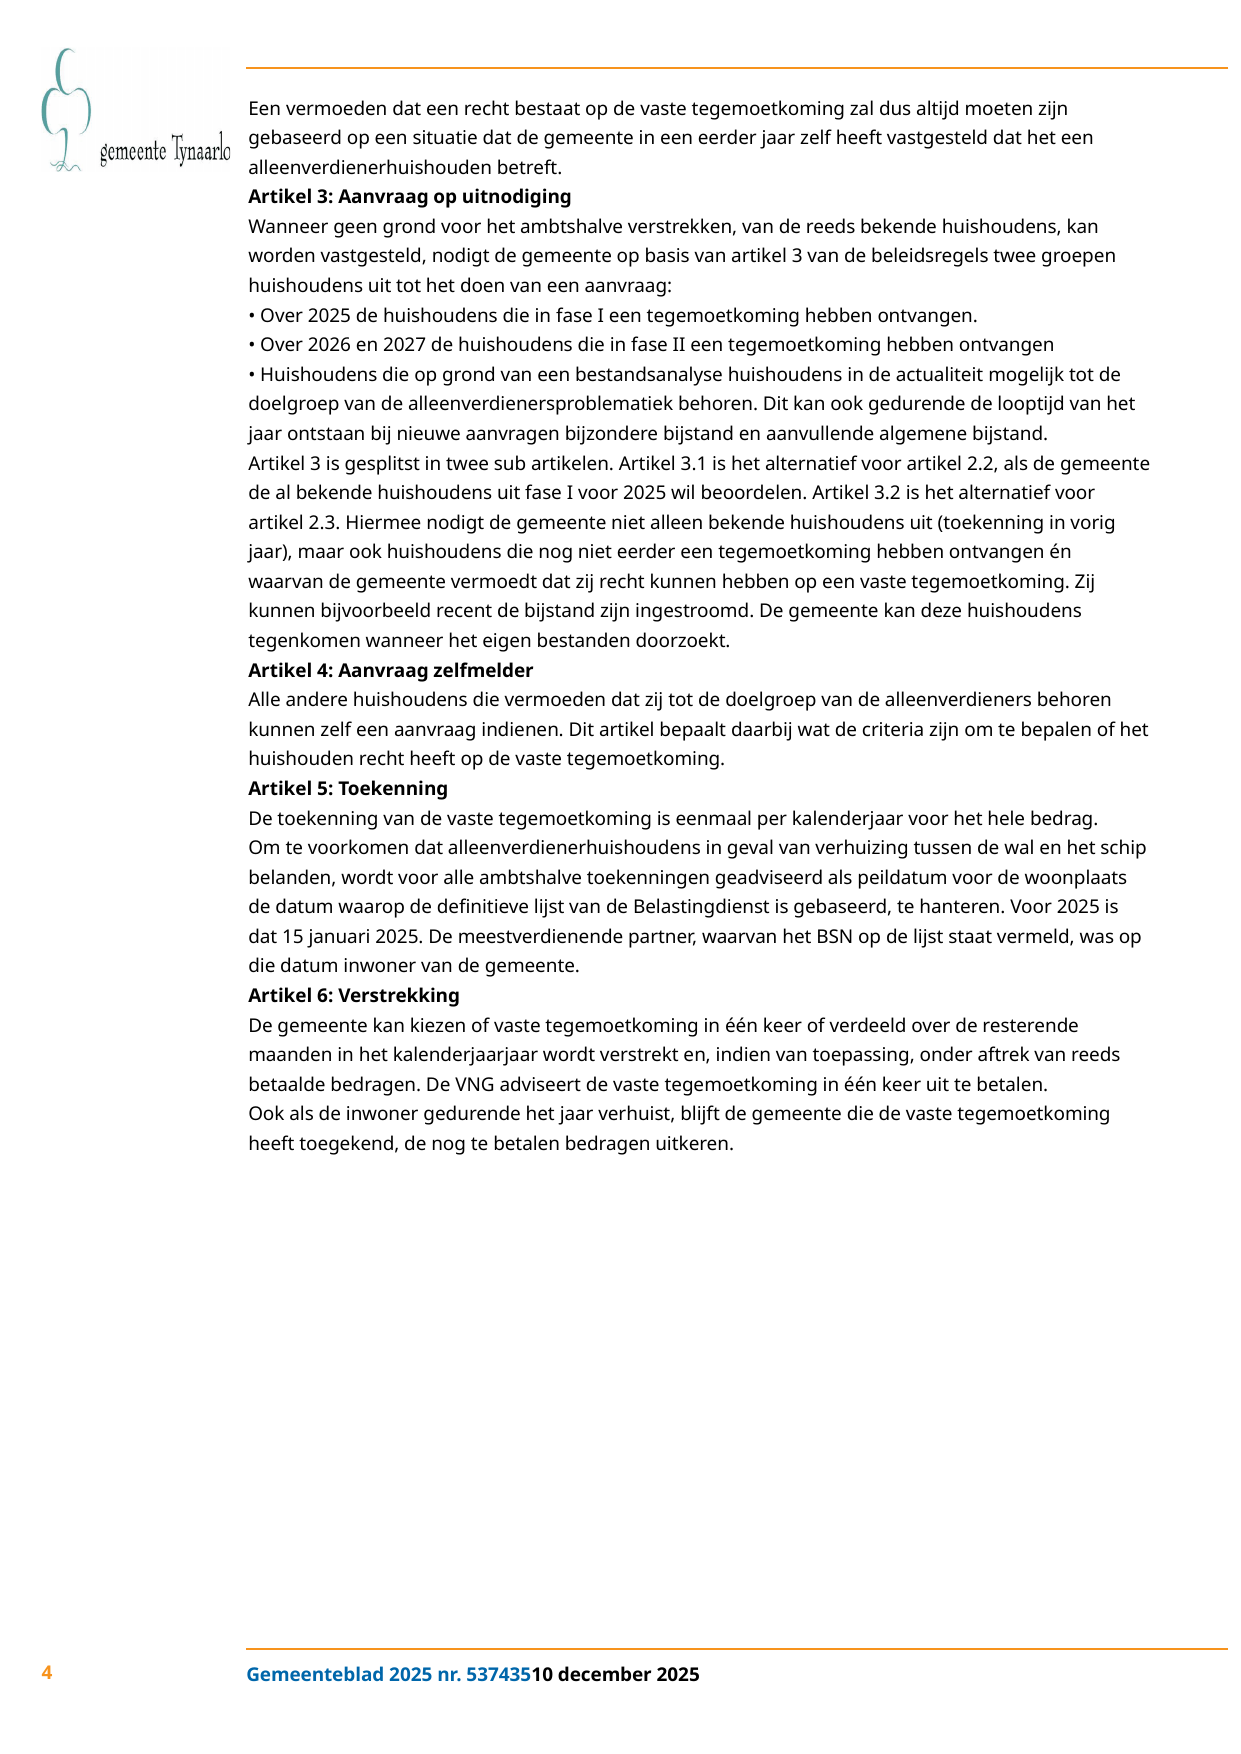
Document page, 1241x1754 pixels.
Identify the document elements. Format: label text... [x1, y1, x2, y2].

text Alle andere huishoudens die vermoeden dat zij tot de doelgroep van de alleenverdieners behoren kunnen zelf een aanvraag indienen. Dit artikel bepaalt daarbij wat de criteria zijn om te bepalen of het huishouden recht heeft op de vaste tegemoetkoming. [248, 686, 1152, 771]
text Artikel 3 is gesplitst in twee sub artikelen. Artikel 3.1 is het alternatief voor artikel 2.2, als de gemeente de al bekende huishoudens uit fase I voor 2025 wil beoordelen. Artikel 3.2 is het alternatief voor artikel 2.3. Hiermee nodigt de gemeente niet alleen bekende huishoudens uit (toekenning in vorig jaar), maar ook huishoudens die nog niet eerder een tegemoetkoming hebben ontvangen én waarvan de gemeente vermoedt dat zij recht kunnen hebben op een vaste tegemoetkoming. Zij kunnen bijvoorbeeld recent de bijstand zijn ingestroomd. De gemeente kan deze huishoudens tegenkomen wanneer het eigen bestanden doorzoekt. [248, 450, 1152, 653]
text Artikel 5: Toekenning [248, 775, 1152, 801]
text Artikel 4: Aanvraag zelfmelder [248, 657, 1152, 683]
text De gemeente kan kiezen of vaste tegemoetkoming in één keer of verdeeld over de resterende maanden in het kalenderjaarjaar wordt verstrekt en, indien van toepassing, onder aftrek van reeds betaalde bedragen. De VNG adviseert de vaste tegemoetkoming in één keer uit te betalen. [248, 1012, 1152, 1097]
text Wanneer geen grond voor het ambtshalve verstrekken, van de reeds bekende huishoudens, kan worden vastgesteld, nodigt de gemeente op basis van artikel 3 van de beleidsregels twee groepen huishoudens uit tot het doen van een aanvraag: [248, 213, 1152, 298]
text Een vermoeden dat een recht bestaat op de vaste tegemoetkoming zal dus altijd moeten zijn gebaseerd op een situatie dat de gemeente in een eerder jaar zelf heeft vastgesteld dat het een alleenverdienerhuishouden betreft. [248, 95, 1152, 180]
picture [41, 47, 231, 172]
text Om te voorkomen dat alleenverdienerhuishoudens in geval van verhuizing tussen de wal en het schip belanden, wordt voor alle ambtshalve toekenningen geadviseerd als peildatum voor de woonplaats de datum waarop de definitieve lijst van de Belastingdienst is gebaseerd, te hanteren. Voor 2025 is dat 15 januari 2025. De meestverdienende partner, waarvan het BSN op de lijst staat vermeld, was op die datum inwoner van de gemeente. [248, 834, 1152, 978]
text • Over 2025 de huishoudens die in fase I een tegemoetkoming hebben ontvangen. [248, 302, 1152, 328]
text • Over 2026 en 2027 de huishoudens die in fase II een tegemoetkoming hebben ontvangen [248, 331, 1152, 357]
text • Huishoudens die op grond van een bestandsanalyse huishoudens in de actualiteit mogelijk tot de doelgroep van de alleenverdienersproblematiek behoren. Dit kan ook gedurende de looptijd van het jaar ontstaan bij nieuwe aanvragen bijzondere bijstand en aanvullende algemene bijstand. [248, 361, 1152, 446]
text Artikel 3: Aanvraag op uitnodiging [248, 183, 1152, 209]
text De toekenning van de vaste tegemoetkoming is eenmaal per kalenderjaar voor het hele bedrag. [248, 805, 1152, 831]
text Ook als de inwoner gedurende het jaar verhuist, blijft de gemeente die de vaste tegemoetkoming heeft toegekend, de nog te betalen bedragen uitkeren. [248, 1101, 1152, 1156]
text Artikel 6: Verstrekking [248, 982, 1152, 1008]
